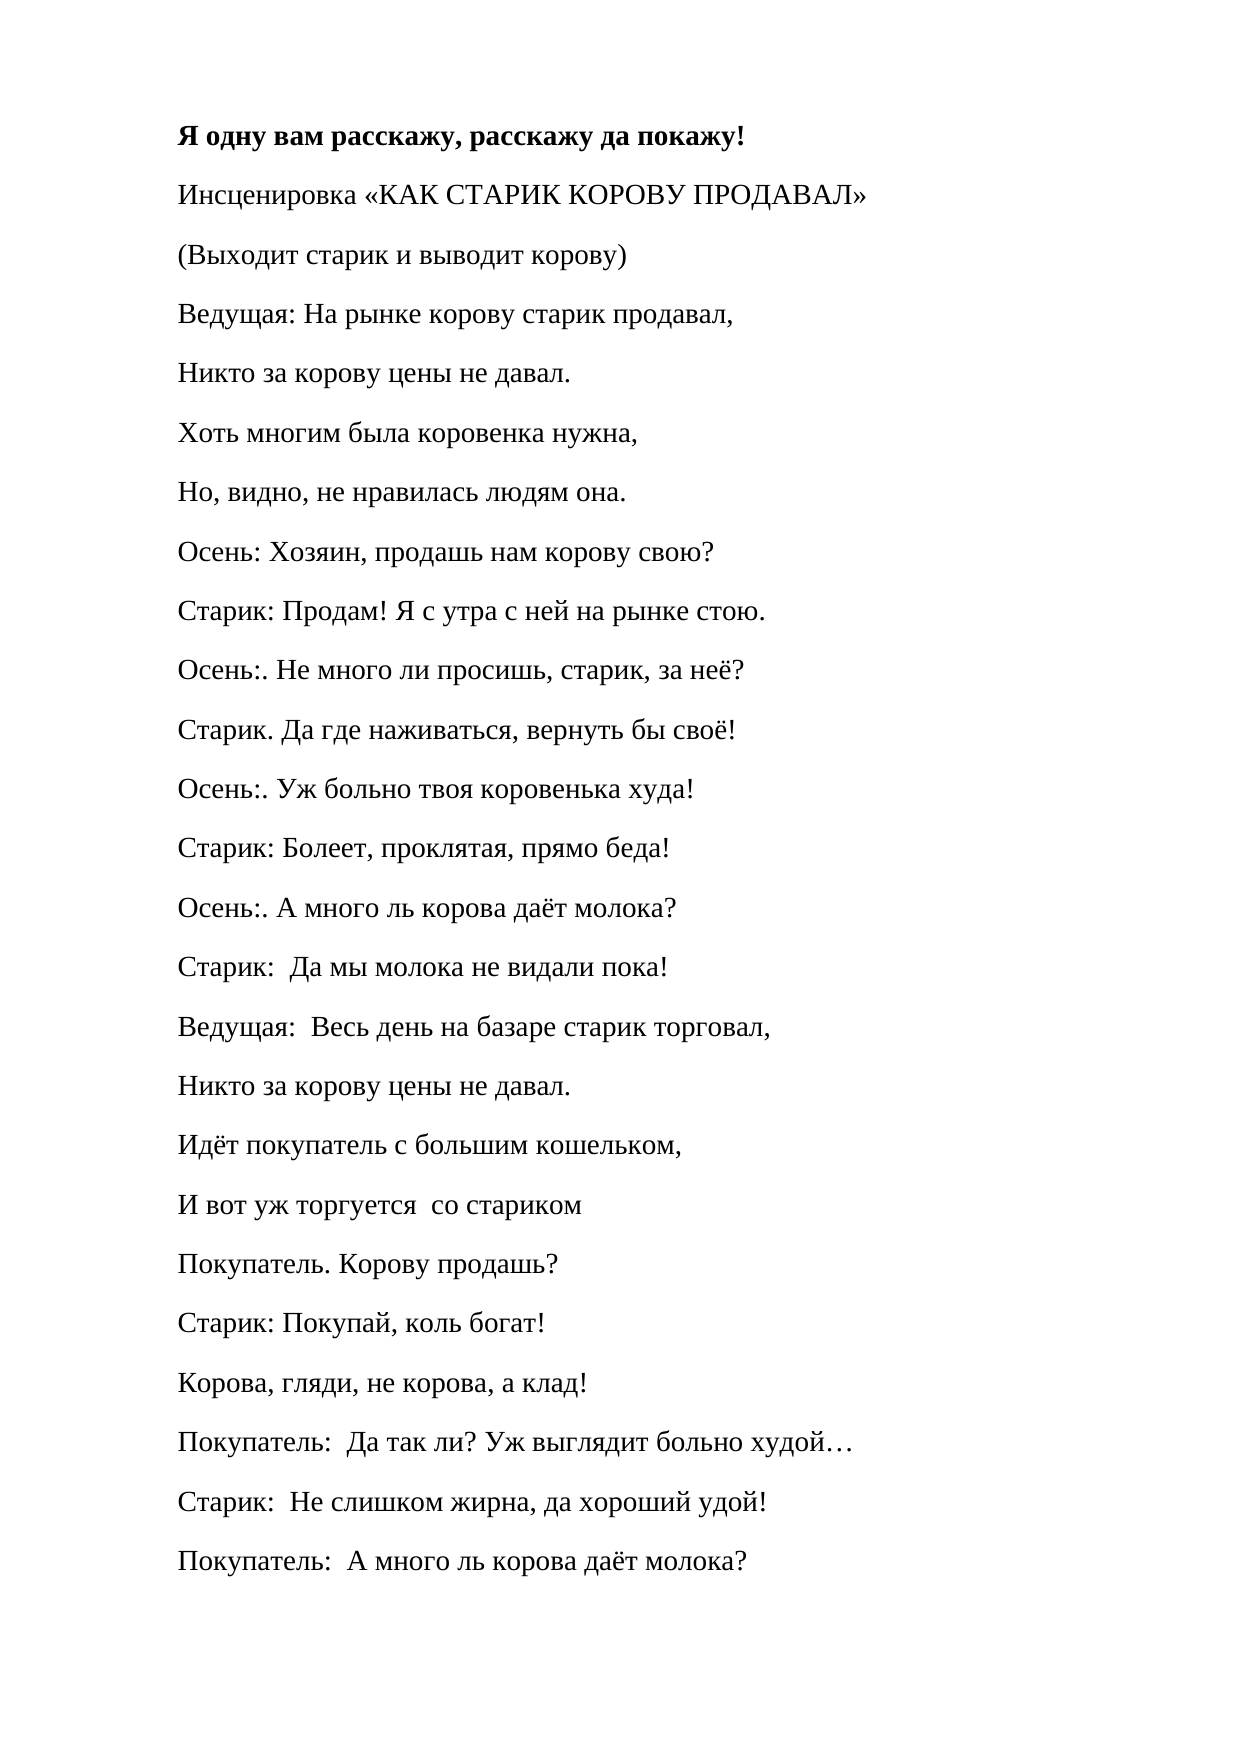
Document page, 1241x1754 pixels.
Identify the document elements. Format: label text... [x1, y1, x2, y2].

text Хоть многим была коровенка нужна, [177, 415, 1152, 448]
text И вот уж торгуется со стариком [177, 1187, 1152, 1220]
text Никто за корову цены не давал. [177, 1068, 1152, 1102]
text Идёт покупатель с большим кошельком, [177, 1127, 1152, 1161]
text Ведущая: Весь день на базаре старик торговал, [177, 1009, 1152, 1042]
text Покупатель: Да так ли? Уж выглядит больно худой… [177, 1424, 1152, 1458]
text Я одну вам расскажу, расскажу да покажу! [177, 118, 1152, 152]
text (Выходит старик и выводит корову) [177, 237, 1152, 270]
text Старик: Покупай, коль богат! [177, 1306, 1152, 1339]
text Старик: Продам! Я с утра с ней на рынке стою. [177, 593, 1152, 627]
text Инсценировка «КАК СТАРИК КОРОВУ ПРОДАВАЛ» [177, 177, 1152, 211]
text Но, видно, не нравилась людям она. [177, 474, 1152, 508]
text Старик. Да где наживаться, вернуть бы своё! [177, 712, 1152, 745]
text Покупатель: А много ль корова даёт молока? [177, 1543, 1152, 1577]
text Осень: Хозяин, продашь нам корову свою? [177, 534, 1152, 567]
text Никто за корову цены не давал. [177, 356, 1152, 389]
text Ведущая: На рынке корову старик продавал, [177, 296, 1152, 330]
text Покупатель. Корову продашь? [177, 1246, 1152, 1280]
text Корова, гляди, не корова, а клад! [177, 1365, 1152, 1398]
text Осень:. А много ль корова даёт молока? [177, 890, 1152, 923]
text Осень:. Не много ли просишь, старик, за неё? [177, 652, 1152, 686]
text Старик: Да мы молока не видали пока! [177, 949, 1152, 983]
text Осень:. Уж больно твоя коровенька худа! [177, 771, 1152, 805]
text Старик: Болеет, проклятая, прямо беда! [177, 831, 1152, 864]
text Старик: Не слишком жирна, да хороший удой! [177, 1484, 1152, 1517]
